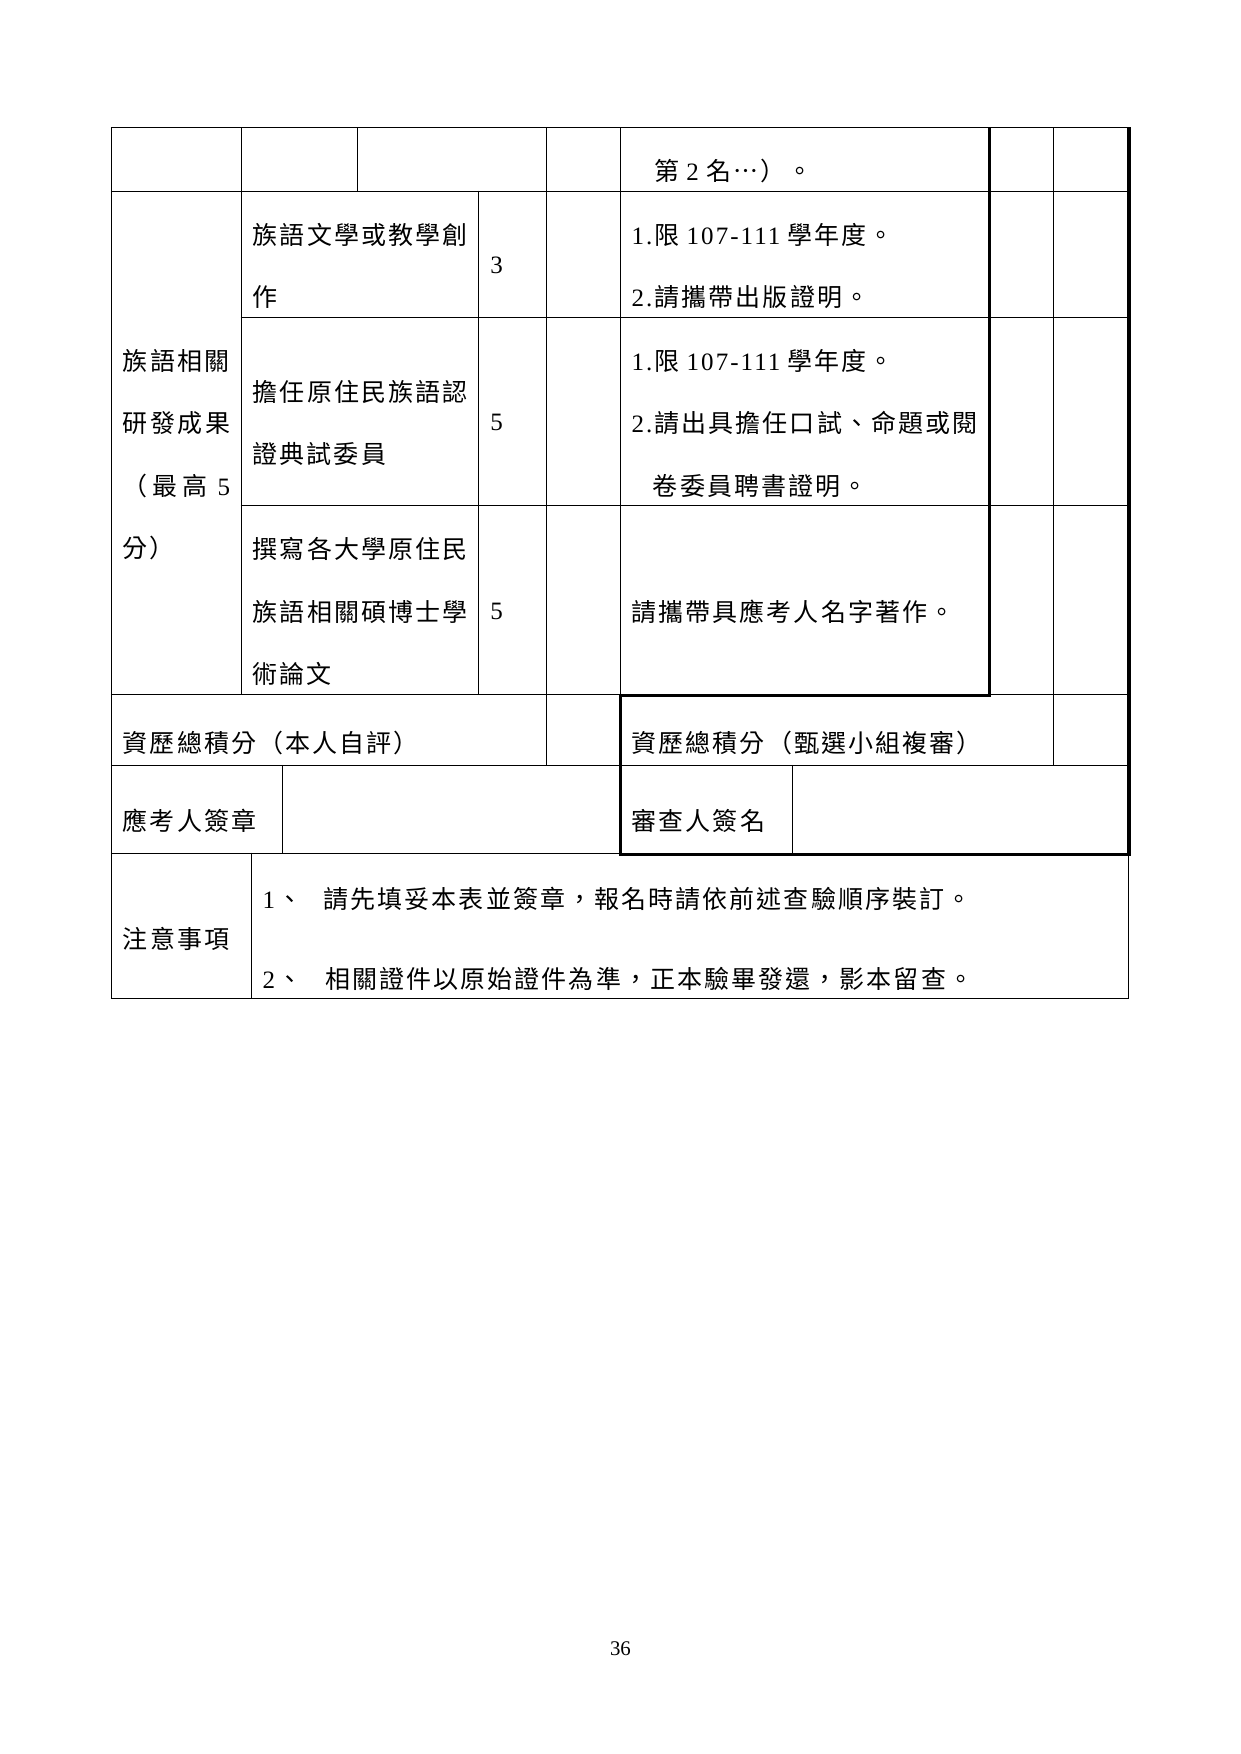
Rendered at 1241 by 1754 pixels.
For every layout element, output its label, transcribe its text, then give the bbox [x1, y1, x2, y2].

table_cell [1054, 192, 1127, 317]
table_cell [547, 128, 620, 191]
table_cell 5 [479, 318, 546, 331]
table_cell 族語發展推動服務 （最高30分） [112, 128, 241, 191]
table_cell 1.限107-111學年度。 2.請出具擔任口試、命題或閱卷委員聘書證明。 [621, 318, 988, 331]
table_cell [547, 318, 620, 331]
table_cell 族語文學或教學創作 [242, 192, 478, 317]
table_cell [1054, 318, 1127, 331]
table_cell [547, 192, 620, 317]
table_cell 1.請攜帶107-111學年度獎勵證明或獎狀。 2.全國性競賽給分標準： 第一名到第六名依序為6分、5分、4分、3分、2分、1分。 3.全市性競賽給分標準： 第一名3.5分、第二名2.5分、第三名1.5分。 4.其他縣市競賽給分標準： 第一名3分、第二名2分、第三名1分。 5.倘競賽非以名次（如第1名、第2名…）表示競賽結果，係以其他方式(如特優、優等…)表示者，請提供相關資料佐證，並依競賽結果等第依序進行計分（如特優等同第1名，優等等同第2名…）。 [621, 128, 988, 191]
table_cell [991, 318, 1053, 331]
table_cell [991, 192, 1053, 317]
table_cell 3 [479, 192, 546, 317]
table_cell 擔任原住民族語認證典試委員 [242, 318, 478, 331]
table_cell [1054, 128, 1127, 191]
table_cell 其他縣市競賽 [358, 128, 546, 191]
table_cell 族語相關研發成果（最高5分） [112, 192, 241, 331]
table_cell 本人參加原住民族語相關競賽 （最高10分） [242, 128, 357, 191]
table_cell 1.限107-111學年度。 2.請攜帶出版證明。 [621, 192, 988, 317]
table_cell [991, 128, 1053, 191]
